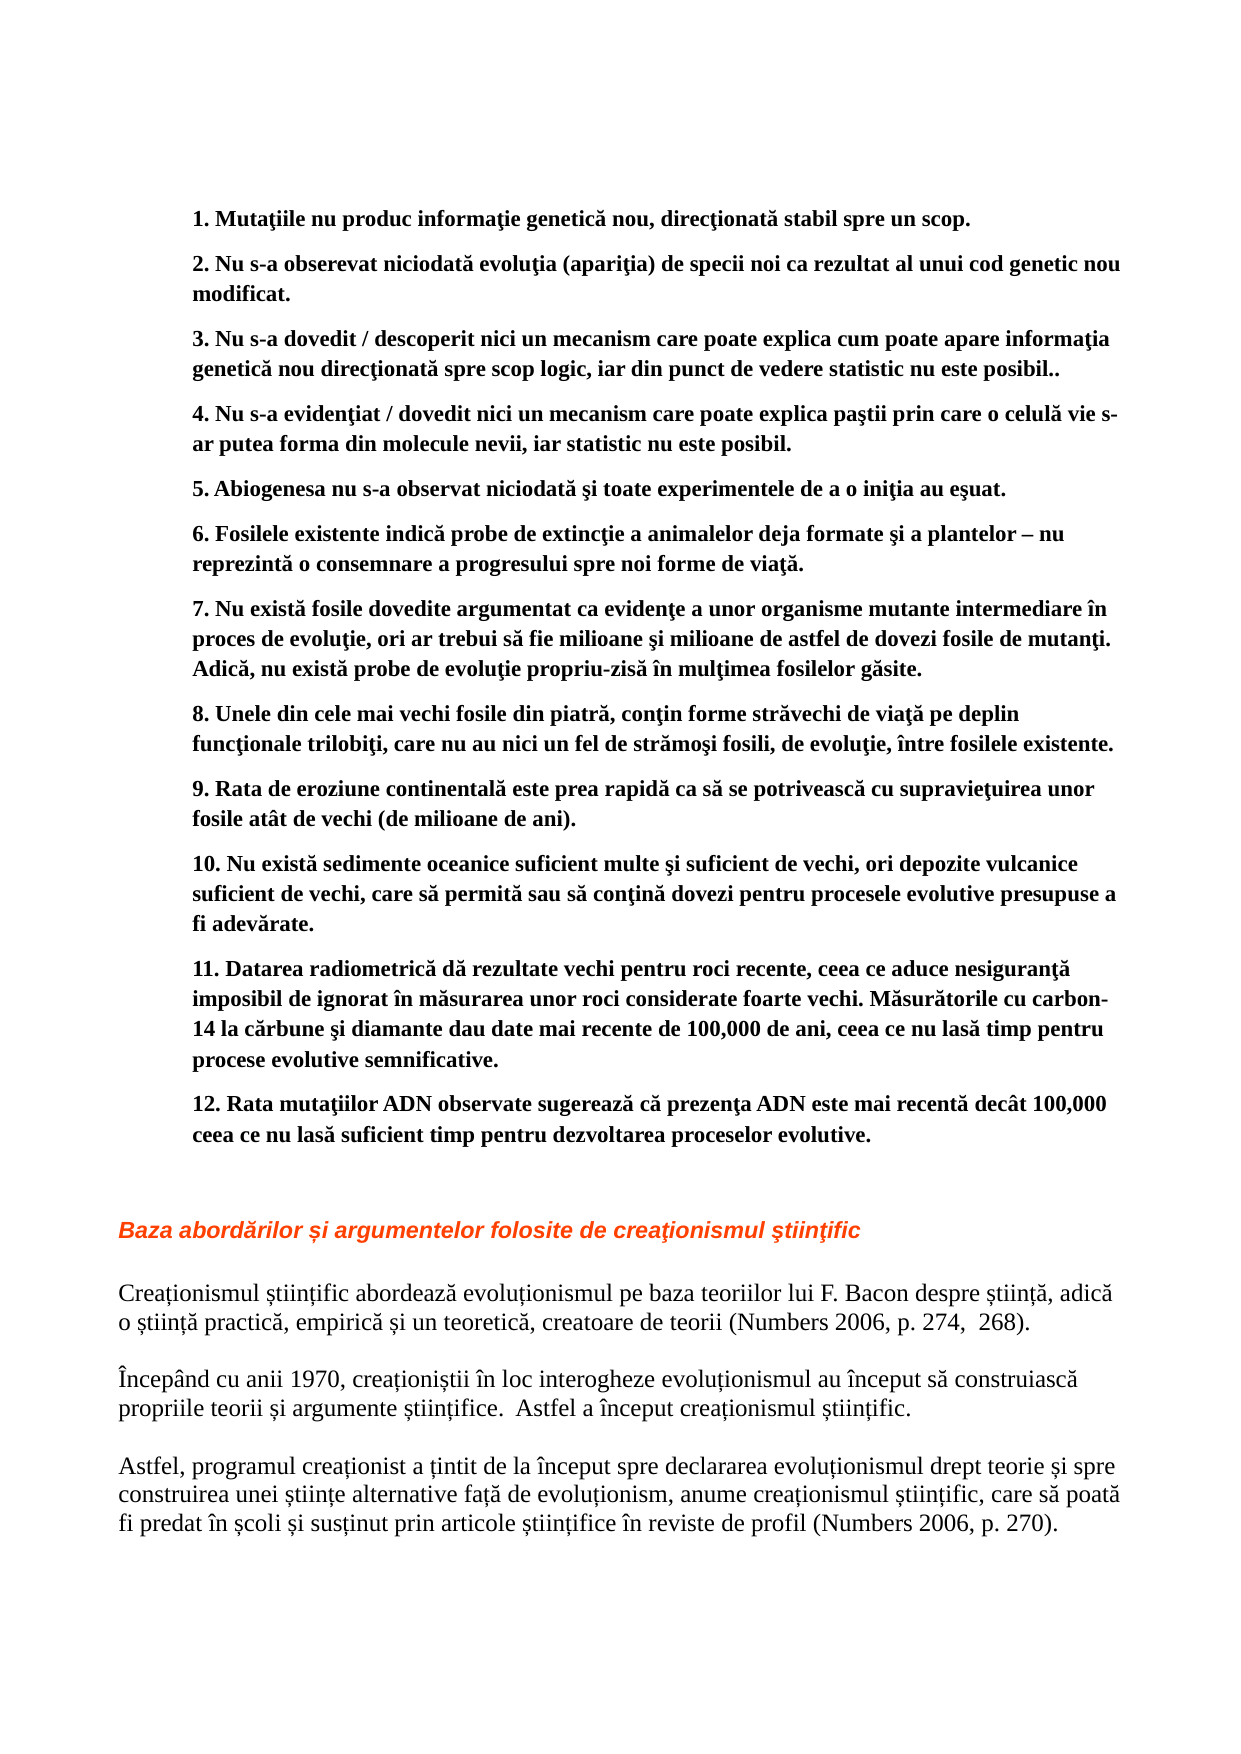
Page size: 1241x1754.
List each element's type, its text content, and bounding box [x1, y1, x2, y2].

text 5. Abiogenesa nu s-a observat niciodată şi toate experimentele de a o iniţia au eşuat. [192, 475, 1123, 501]
subtitle Baza abordărilor și argumentelor folosite de creaţionismul ştiinţific [118, 1217, 1123, 1243]
text 12. Rata mutaţiilor ADN observate sugerează că prezenţa ADN este mai recentă decât 100,000 ceea ce nu lasă suficient timp pentru dezvoltarea proceselor evolutive. [192, 1091, 1123, 1147]
text 3. Nu s-a dovedit / descoperit nici un mecanism care poate explica cum poate apare informaţia genetică nou direcţionată spre scop logic, iar din punct de vedere statistic nu este posibil.. [192, 325, 1123, 381]
text Începând cu anii 1970, creaționiștii în loc interogheze evoluționismul au început să construiască propriile teorii și argumente științifice. Astfel a început creaționismul științific. [118, 1364, 1123, 1422]
text 1. Mutaţiile nu produc informaţie genetică nou, direcţionată stabil spre un scop. [192, 205, 1123, 231]
text 2. Nu s-a obserevat niciodată evoluţia (apariţia) de specii noi ca rezultat al unui cod genetic nou modificat. [192, 250, 1123, 306]
text Astfel, programul creaționist a țintit de la început spre declararea evoluționismul drept teorie și spre construirea unei științe alternative față de evoluționism, anume creaționismul științific, care să poată fi predat în școli și susținut prin articole științifice în reviste de profil (Numbers 2006, p. 270). [118, 1451, 1123, 1537]
text 11. Datarea radiometrică dă rezultate vechi pentru roci recente, ceea ce aduce nesiguranţă imposibil de ignorat în măsurarea unor roci considerate foarte vechi. Măsurătorile cu carbon-14 la cărbune şi diamante dau date mai recente de 100,000 de ani, ceea ce nu lasă timp pentru procese evolutive semnificative. [192, 955, 1123, 1072]
text 8. Unele din cele mai vechi fosile din piatră, conţin forme străvechi de viaţă pe deplin funcţionale trilobiţi, care nu au nici un fel de strămoşi fosili, de evoluţie, între fosilele existente. [192, 700, 1123, 756]
text 10. Nu există sedimente oceanice suficient multe şi suficient de vechi, ori depozite vulcanice suficient de vechi, care să permită sau să conţină dovezi pentru procesele evolutive presupuse a fi adevărate. [192, 850, 1123, 937]
text 4. Nu s-a evidenţiat / dovedit nici un mecanism care poate explica paştii prin care o celulă vie s-ar putea forma din molecule nevii, iar statistic nu este posibil. [192, 400, 1123, 456]
text 9. Rata de eroziune continentală este prea rapidă ca să se potrivească cu supravieţuirea unor fosile atât de vechi (de milioane de ani). [192, 775, 1123, 831]
text 6. Fosilele existente indică probe de extincţie a animalelor deja formate şi a plantelor – nu reprezintă o consemnare a progresului spre noi forme de viaţă. [192, 520, 1123, 576]
text 7. Nu există fosile dovedite argumentat ca evidenţe a unor organisme mutante intermediare în proces de evoluţie, ori ar trebui să fie milioane şi milioane de astfel de dovezi fosile de mutanţi. Adică, nu există probe de evoluţie propriu-zisă în mulţimea fosilelor găsite. [192, 595, 1123, 681]
text Creaționismul științific abordează evoluționismul pe baza teoriilor lui F. Bacon despre știință, adică o știință practică, empirică și un teoretică, creatoare de teorii (Numbers 2006, p. 274, 268). [118, 1278, 1123, 1336]
